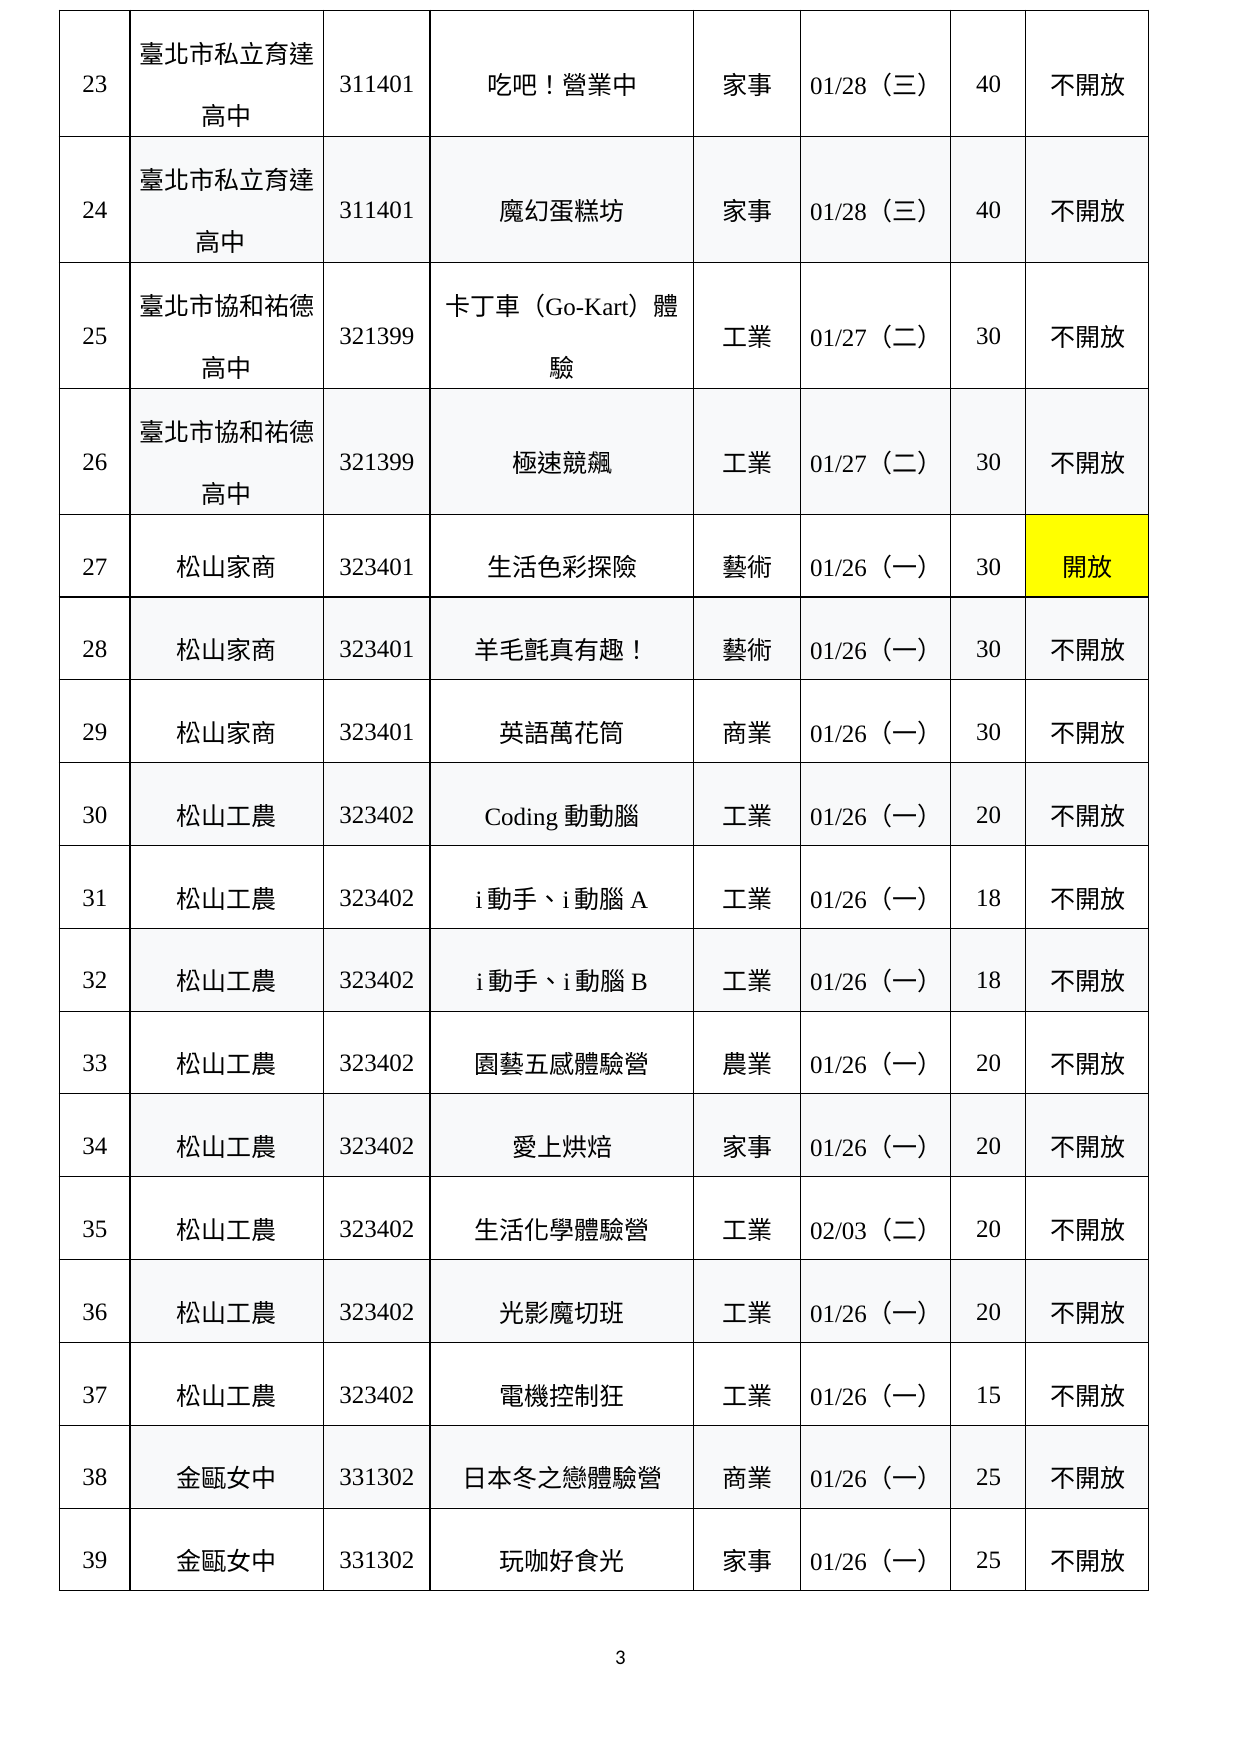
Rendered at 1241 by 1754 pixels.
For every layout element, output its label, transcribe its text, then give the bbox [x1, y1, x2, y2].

table_cell 25 [60, 263, 129, 388]
table_cell 羊毛氈真有趣！ [431, 598, 693, 679]
table_cell 不開放 [1026, 1177, 1148, 1259]
table_cell 松山工農 [131, 1343, 323, 1424]
table_cell 40 [951, 137, 1025, 262]
table_cell 323402 [324, 1094, 429, 1176]
table_cell 311401 [324, 137, 429, 262]
table_cell 臺北市協和祐德高中 [131, 389, 323, 514]
table_cell 26 [60, 389, 129, 514]
table_cell 01/26（一） [801, 846, 950, 928]
table_cell 323402 [324, 1343, 429, 1424]
table_cell 01/26（一） [801, 680, 950, 762]
table_cell 松山工農 [131, 1260, 323, 1342]
table_cell 20 [951, 1177, 1025, 1259]
table_cell 吃吧！營業中 [431, 11, 693, 136]
table_cell 不開放 [1026, 929, 1148, 1011]
table_cell 家事 [694, 11, 800, 136]
table_cell 魔幻蛋糕坊 [431, 137, 693, 262]
table_cell 25 [951, 1509, 1025, 1590]
table_cell 30 [951, 598, 1025, 679]
table_cell 323402 [324, 763, 429, 845]
table_cell 323402 [324, 929, 429, 1011]
table_cell 卡丁車（Go-Kart）體驗 [431, 263, 693, 388]
table_cell 家事 [694, 1094, 800, 1176]
table_cell 30 [951, 680, 1025, 762]
table_cell 28 [60, 598, 129, 679]
table_cell 不開放 [1026, 389, 1148, 514]
table_cell 生活化學體驗營 [431, 1177, 693, 1259]
table_cell 31 [60, 846, 129, 928]
table_cell 工業 [694, 763, 800, 845]
table_cell 01/27（二） [801, 263, 950, 388]
table_cell 英語萬花筒 [431, 680, 693, 762]
table_cell 松山家商 [131, 598, 323, 679]
table_cell 02/03（二） [801, 1177, 950, 1259]
table_cell 323402 [324, 1177, 429, 1259]
table_cell 松山工農 [131, 929, 323, 1011]
table_cell 01/26（一） [801, 929, 950, 1011]
table_cell 35 [60, 1177, 129, 1259]
table_cell 23 [60, 11, 129, 136]
table_cell 25 [951, 1426, 1025, 1507]
table_cell 30 [951, 263, 1025, 388]
table_cell 29 [60, 680, 129, 762]
table_cell 不開放 [1026, 763, 1148, 845]
table_cell 20 [951, 1094, 1025, 1176]
table_cell 工業 [694, 389, 800, 514]
table_cell 工業 [694, 1343, 800, 1424]
table_cell 開放 [1026, 515, 1148, 596]
table_cell 不開放 [1026, 1343, 1148, 1424]
table_cell 20 [951, 1260, 1025, 1342]
table_cell 01/26（一） [801, 1260, 950, 1342]
table_cell 37 [60, 1343, 129, 1424]
table_cell 松山工農 [131, 763, 323, 845]
table_cell 愛上烘焙 [431, 1094, 693, 1176]
table_cell 不開放 [1026, 1426, 1148, 1507]
table_cell 01/26（一） [801, 763, 950, 845]
table_cell 30 [951, 515, 1025, 596]
table_cell 01/28（三） [801, 11, 950, 136]
table_cell 30 [951, 389, 1025, 514]
table_cell 18 [951, 929, 1025, 1011]
table_cell 不開放 [1026, 1012, 1148, 1093]
table_cell 311401 [324, 11, 429, 136]
table_cell 不開放 [1026, 137, 1148, 262]
table_cell 不開放 [1026, 680, 1148, 762]
table_cell 323401 [324, 515, 429, 596]
table_cell 01/26（一） [801, 1426, 950, 1507]
table_cell 藝術 [694, 598, 800, 679]
table_cell 36 [60, 1260, 129, 1342]
table_cell 不開放 [1026, 1509, 1148, 1590]
table_cell 321399 [324, 389, 429, 514]
table_cell 金甌女中 [131, 1509, 323, 1590]
table_cell 日本冬之戀體驗營 [431, 1426, 693, 1507]
table_cell 臺北市私立育達高中 [131, 11, 323, 136]
table_cell 27 [60, 515, 129, 596]
table_cell 松山工農 [131, 1012, 323, 1093]
table_cell 15 [951, 1343, 1025, 1424]
table_cell 不開放 [1026, 1260, 1148, 1342]
table_cell 323401 [324, 598, 429, 679]
table_cell 不開放 [1026, 1094, 1148, 1176]
table_cell 商業 [694, 1426, 800, 1507]
table_cell 不開放 [1026, 846, 1148, 928]
table_cell 松山工農 [131, 1094, 323, 1176]
table_cell 臺北市協和祐德高中 [131, 263, 323, 388]
table_cell 松山家商 [131, 680, 323, 762]
table_cell 331302 [324, 1509, 429, 1590]
table_cell 01/27（二） [801, 389, 950, 514]
table_cell 323402 [324, 1260, 429, 1342]
table_cell 01/26（一） [801, 1094, 950, 1176]
table_cell 工業 [694, 929, 800, 1011]
table_cell 松山工農 [131, 1177, 323, 1259]
table_cell i動手、i動腦 A [431, 846, 693, 928]
table_cell 農業 [694, 1012, 800, 1093]
table_cell 不開放 [1026, 598, 1148, 679]
table_cell 松山家商 [131, 515, 323, 596]
table_cell 323402 [324, 846, 429, 928]
table_cell 01/26（一） [801, 1343, 950, 1424]
table_cell 33 [60, 1012, 129, 1093]
table_cell Coding 動動腦 [431, 763, 693, 845]
table_cell 不開放 [1026, 11, 1148, 136]
table_cell 工業 [694, 1177, 800, 1259]
table_cell 20 [951, 763, 1025, 845]
table_cell 323401 [324, 680, 429, 762]
table_cell 323402 [324, 1012, 429, 1093]
table_cell 321399 [324, 263, 429, 388]
table_cell 不開放 [1026, 263, 1148, 388]
table_cell 家事 [694, 137, 800, 262]
table_cell 工業 [694, 846, 800, 928]
table_cell 01/26（一） [801, 515, 950, 596]
table_cell 30 [60, 763, 129, 845]
table_cell 24 [60, 137, 129, 262]
table_cell 01/28（三） [801, 137, 950, 262]
table_cell 32 [60, 929, 129, 1011]
table_cell 電機控制狂 [431, 1343, 693, 1424]
table_cell 松山工農 [131, 846, 323, 928]
table_cell 金甌女中 [131, 1426, 323, 1507]
table_cell 40 [951, 11, 1025, 136]
table_cell 39 [60, 1509, 129, 1590]
table_cell 藝術 [694, 515, 800, 596]
table_cell 01/26（一） [801, 1012, 950, 1093]
table_cell 34 [60, 1094, 129, 1176]
table_cell 商業 [694, 680, 800, 762]
table_cell i動手、i動腦 B [431, 929, 693, 1011]
table_cell 20 [951, 1012, 1025, 1093]
table_cell 01/26（一） [801, 598, 950, 679]
table_cell 生活色彩探險 [431, 515, 693, 596]
table_cell 園藝五感體驗營 [431, 1012, 693, 1093]
table_cell 極速競飆 [431, 389, 693, 514]
table_cell 331302 [324, 1426, 429, 1507]
table_cell 18 [951, 846, 1025, 928]
table_cell 臺北市私立育達高中 [131, 137, 323, 262]
table_cell 玩咖好食光 [431, 1509, 693, 1590]
table_cell 工業 [694, 1260, 800, 1342]
table_cell 38 [60, 1426, 129, 1507]
table_cell 家事 [694, 1509, 800, 1590]
table_cell 01/26（一） [801, 1509, 950, 1590]
table_cell 光影魔切班 [431, 1260, 693, 1342]
table_cell 工業 [694, 263, 800, 388]
